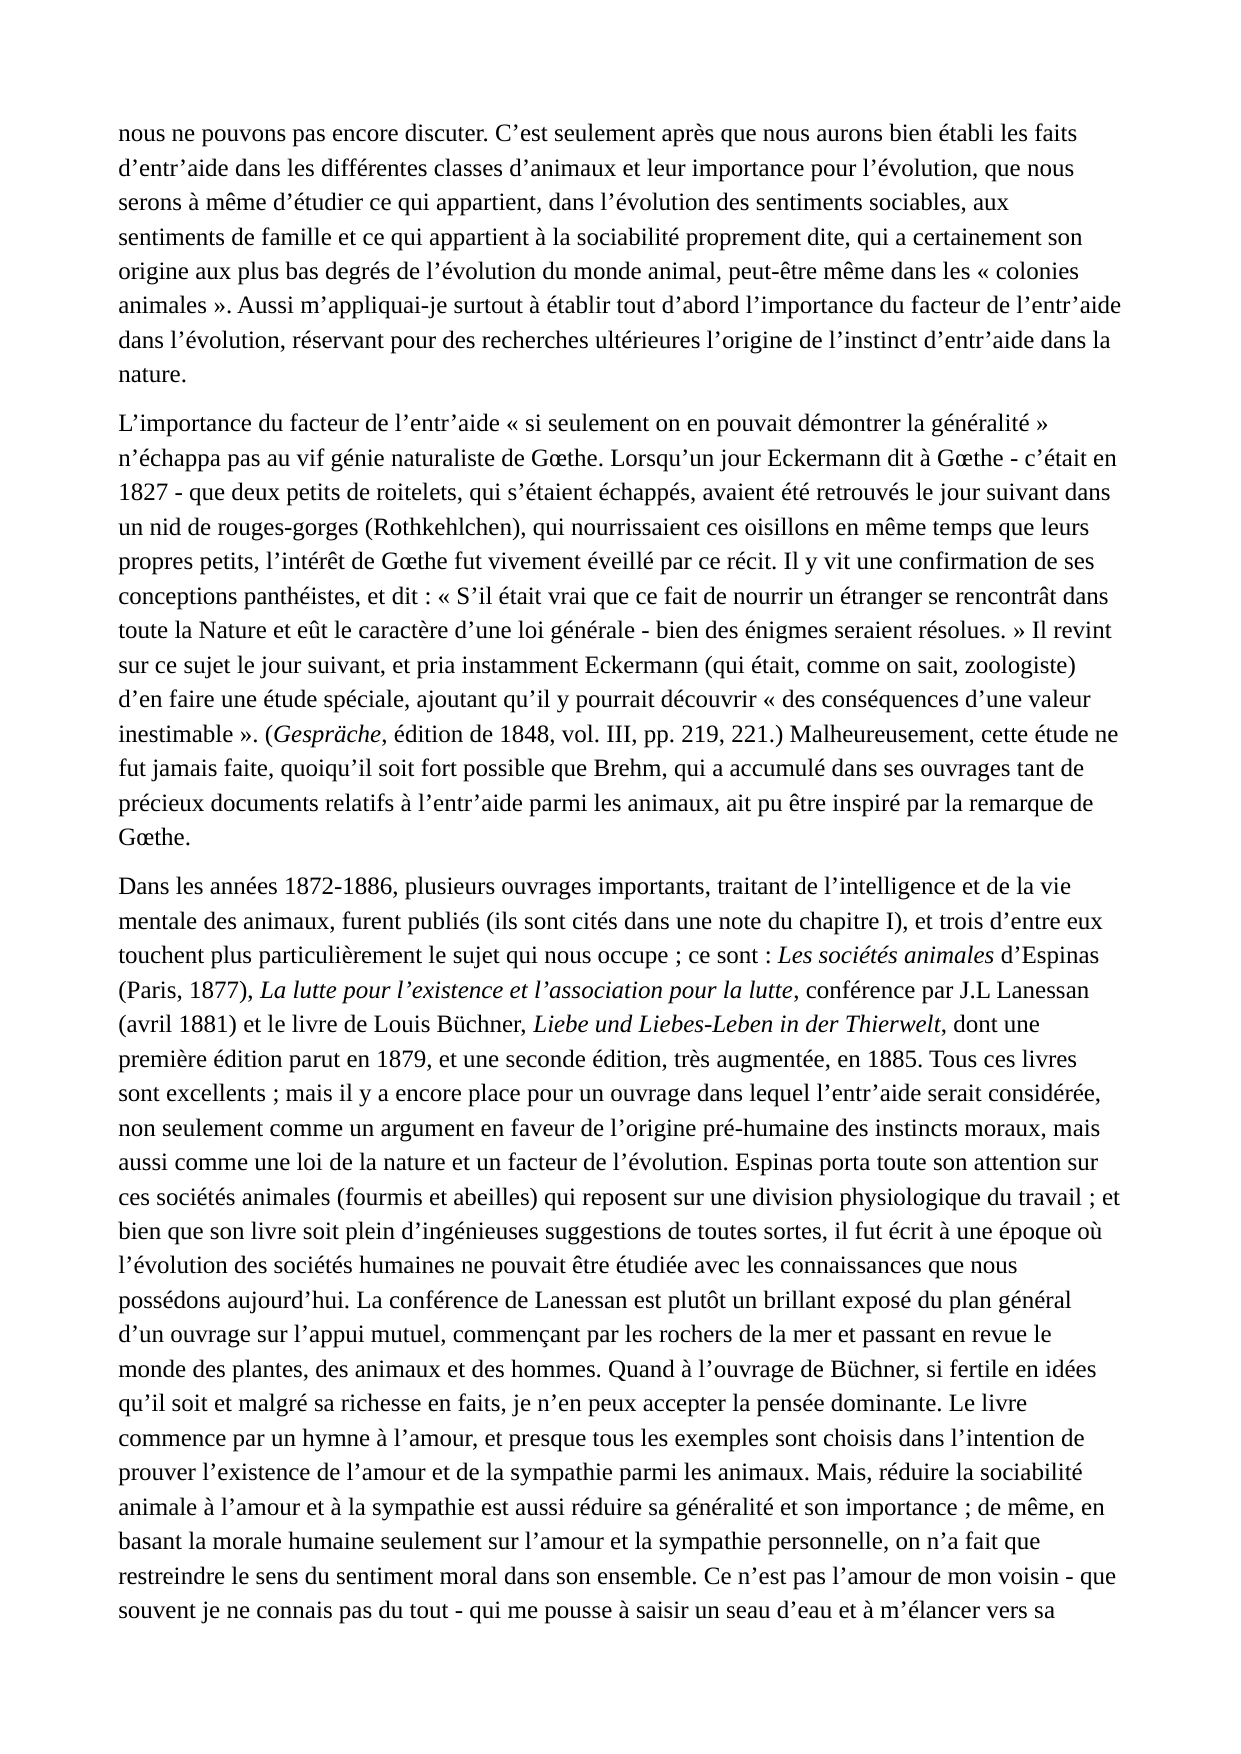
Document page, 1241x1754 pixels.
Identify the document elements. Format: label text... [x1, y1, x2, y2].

text Dans les années 1872-1886, plusieurs ouvrages importants, traitant de l’intelligence et de la vie mentale des animaux, furent publiés (ils sont cités dans une note du chapitre I), et trois d’entre eux touchent plus particulièrement le sujet qui nous occupe ; ce sont : Les sociétés animales d’Espinas (Paris, 1877), La lutte pour l’existence et l’association pour la lutte, conférence par J.L Lanessan (avril 1881) et le livre de Louis Büchner, Liebe und Liebes-Leben in der Thierwelt, dont une première édition parut en 1879, et une seconde édition, très augmentée, en 1885. Tous ces livres sont excellents ; mais il y a encore place pour un ouvrage dans lequel l’entr’aide serait considérée, non seulement comme un argument en faveur de l’origine pré-humaine des instincts moraux, mais aussi comme une loi de la nature et un facteur de l’évolution. Espinas porta toute son attention sur ces sociétés animales (fourmis et abeilles) qui reposent sur une division physiologique du travail ; et bien que son livre soit plein d’ingénieuses suggestions de toutes sortes, il fut écrit à une époque où l’évolution des sociétés humaines ne pouvait être étudiée avec les connaissances que nous possédons aujourd’hui. La conférence de Lanessan est plutôt un brillant exposé du plan général d’un ouvrage sur l’appui mutuel, commençant par les rochers de la mer et passant en revue le monde des plantes, des animaux et des hommes. Quand à l’ouvrage de Büchner, si fertile en idées qu’il soit et malgré sa richesse en faits, je n’en peux accepter la pensée dominante. Le livre commence par un hymne à l’amour, et presque tous les exemples sont choisis dans l’intention de prouver l’existence de l’amour et de la sympathie parmi les animaux. Mais, réduire la sociabilité animale à l’amour et à la sympathie est aussi réduire sa généralité et son importance ; de même, en basant la morale humaine seulement sur l’amour et la sympathie personnelle, on n’a fait que restreindre le sens du sentiment moral dans son ensemble. Ce n’est pas l’amour de mon voisin - que souvent je ne connais pas du tout - qui me pousse à saisir un seau d’eau et à m’élancer vers sa [118, 871, 1122, 1624]
text L’importance du facteur de l’entr’aide « si seulement on en pouvait démontrer la généralité » n’échappa pas au vif génie naturaliste de Gœthe. Lorsqu’un jour Eckermann dit à Gœthe - c’était en 1827 - que deux petits de roitelets, qui s’étaient échappés, avaient été retrouvés le jour suivant dans un nid de rouges-gorges (Rothkehlchen), qui nourrissaient ces oisillons en même temps que leurs propres petits, l’intérêt de Gœthe fut vivement éveillé par ce récit. Il y vit une confirmation de ses conceptions panthéistes, et dit : « S’il était vrai que ce fait de nourrir un étranger se rencontrât dans toute la Nature et eût le caractère d’une loi générale - bien des énigmes seraient résolues. » Il revint sur ce sujet le jour suivant, et pria instamment Eckermann (qui était, comme on sait, zoologiste) d’en faire une étude spéciale, ajoutant qu’il y pourrait découvrir « des conséquences d’une valeur inestimable ». (Gespräche, édition de 1848, vol. III, pp. 219, 221.) Malheureusement, cette étude ne fut jamais faite, quoiqu’il soit fort possible que Brehm, qui a accumulé dans ses ouvrages tant de précieux documents relatifs à l’entr’aide parmi les animaux, ait pu être inspiré par la remarque de Gœthe. [118, 408, 1122, 851]
text nous ne pouvons pas encore discuter. C’est seulement après que nous aurons bien établi les faits d’entr’aide dans les différentes classes d’animaux et leur importance pour l’évolution, que nous serons à même d’étudier ce qui appartient, dans l’évolution des sentiments sociables, aux sentiments de famille et ce qui appartient à la sociabilité proprement dite, qui a certainement son origine aux plus bas degrés de l’évolution du monde animal, peut-être même dans les « colonies animales ». Aussi m’appliquai-je surtout à établir tout d’abord l’importance du facteur de l’entr’aide dans l’évolution, réservant pour des recherches ultérieures l’origine de l’instinct d’entr’aide dans la nature. [118, 118, 1122, 388]
